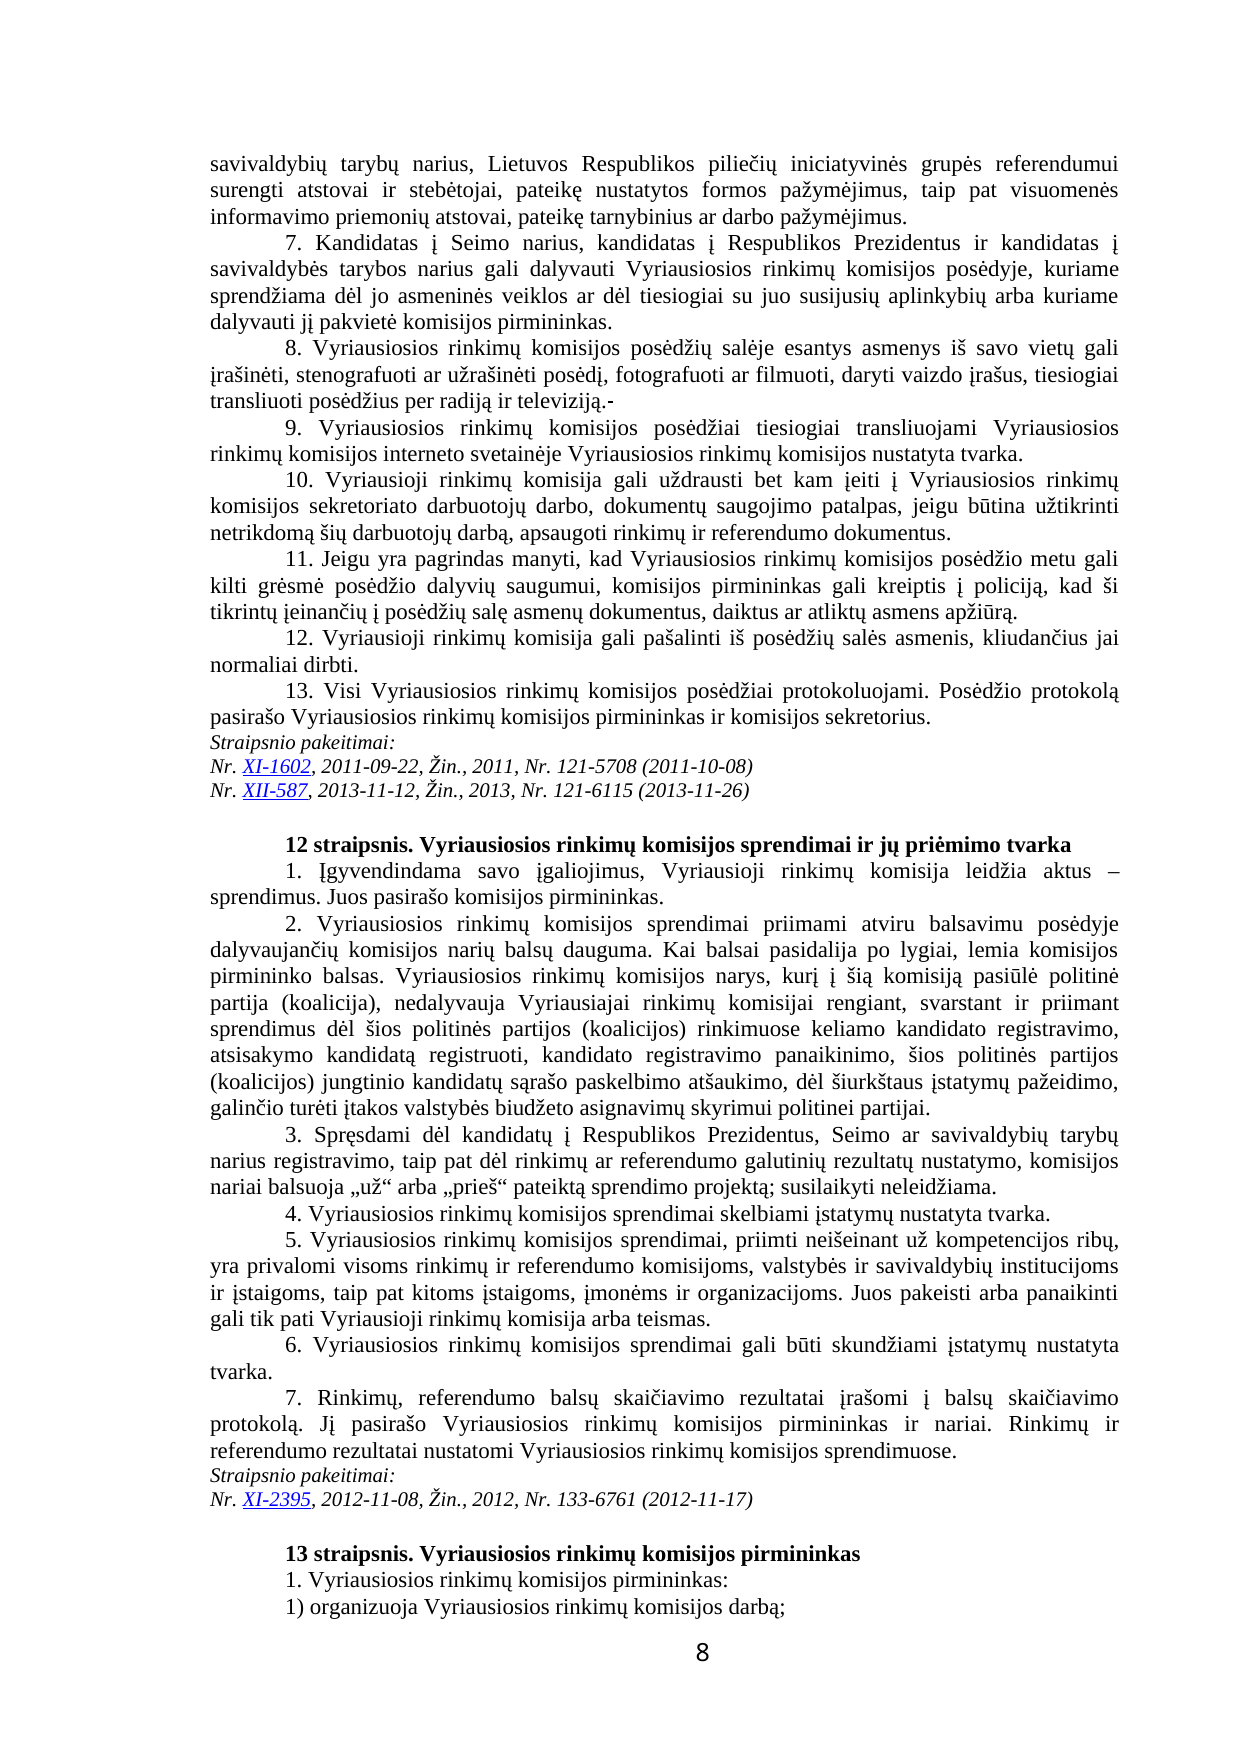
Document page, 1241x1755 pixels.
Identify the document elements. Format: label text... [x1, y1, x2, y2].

text Nr. XI-1602, 2011-09-22, Žin., 2011, Nr. 121-5708 (2011-10-08) [210, 754, 1120, 778]
text 1. Įgyvendindama savo įgaliojimus, Vyriausioji rinkimų komisija leidžia aktus – sprendimus. Juos pasirašo komisijos pirmininkas. [210, 857, 1120, 910]
text 13. Visi Vyriausiosios rinkimų komisijos posėdžiai protokoluojami. Posėdžio protokolą pasirašo Vyriausiosios rinkimų komisijos pirmininkas ir komisijos sekretorius. [210, 677, 1120, 730]
text 2. Vyriausiosios rinkimų komisijos sprendimai priimami atviru balsavimu posėdyje dalyvaujančių komisijos narių balsų dauguma. Kai balsai pasidalija po lygiai, lemia komisijos pirmininko balsas. Vyriausiosios rinkimų komisijos narys, kurį į šią komisiją pasiūlė politinė partija (koalicija), nedalyvauja Vyriausiajai rinkimų komisijai rengiant, svarstant ir priimant sprendimus dėl šios politinės partijos (koalicijos) rinkimuose keliamo kandidato registravimo, atsisakymo kandidatą registruoti, kandidato registravimo panaikinimo, šios politinės partijos (koalicijos) jungtinio kandidatų sąrašo paskelbimo atšaukimo, dėl šiurkštaus įstatymų pažeidimo, galinčio turėti įtakos valstybės biudžeto asignavimų skyrimui politinei partijai. [210, 910, 1120, 1121]
text 4. Vyriausiosios rinkimų komisijos sprendimai skelbiami įstatymų nustatyta tvarka. [210, 1200, 1120, 1226]
text 5. Vyriausiosios rinkimų komisijos sprendimai, priimti neišeinant už kompetencijos ribų, yra privalomi visoms rinkimų ir referendumo komisijoms, valstybės ir savivaldybių institucijoms ir įstaigoms, taip pat kitoms įstaigoms, įmonėms ir organizacijoms. Juos pakeisti arba panaikinti gali tik pati Vyriausioji rinkimų komisija arba teismas. [210, 1226, 1120, 1331]
text Straipsnio pakeitimai: [210, 730, 1120, 754]
text 12 straipsnis. Vyriausiosios rinkimų komisijos sprendimai ir jų priėmimo tvarka [285, 831, 1120, 857]
text Nr. XII-587, 2013-11-12, Žin., 2013, Nr. 121-6115 (2013-11-26) [210, 778, 1120, 802]
text 13 straipsnis. Vyriausiosios rinkimų komisijos pirmininkas [210, 1540, 1120, 1566]
text Nr. XI-2395, 2012-11-08, Žin., 2012, Nr. 133-6761 (2012-11-17) [210, 1487, 1120, 1511]
text Straipsnio pakeitimai: [210, 1463, 1120, 1487]
text 11. Jeigu yra pagrindas manyti, kad Vyriausiosios rinkimų komisijos posėdžio metu gali kilti grėsmė posėdžio dalyvių saugumui, komisijos pirmininkas gali kreiptis į policiją, kad ši tikrintų įeinančių į posėdžių salę asmenų dokumentus, daiktus ar atliktų asmens apžiūrą. [210, 545, 1120, 624]
text 8. Vyriausiosios rinkimų komisijos posėdžių salėje esantys asmenys iš savo vietų gali įrašinėti, stenografuoti ar užrašinėti posėdį, fotografuoti ar filmuoti, daryti vaizdo įrašus, tiesiogiai transliuoti posėdžius per radiją ir televiziją. [210, 334, 1120, 413]
text 10. Vyriausioji rinkimų komisija gali uždrausti bet kam įeiti į Vyriausiosios rinkimų komisijos sekretoriato darbuotojų darbo, dokumentų saugojimo patalpas, jeigu būtina užtikrinti netrikdomą šių darbuotojų darbą, apsaugoti rinkimų ir referendumo dokumentus. [210, 466, 1120, 545]
text 3. Spręsdami dėl kandidatų į Respublikos Prezidentus, Seimo ar savivaldybių tarybų narius registravimo, taip pat dėl rinkimų ar referendumo galutinių rezultatų nustatymo, komisijos nariai balsuoja „už“ arba „prieš“ pateiktą sprendimo projektą; susilaikyti neleidžiama. [210, 1121, 1120, 1200]
text 6. Vyriausiosios rinkimų komisijos sprendimai gali būti skundžiami įstatymų nustatyta tvarka. [210, 1331, 1120, 1384]
text 7. Rinkimų, referendumo balsų skaičiavimo rezultatai įrašomi į balsų skaičiavimo protokolą. Jį pasirašo Vyriausiosios rinkimų komisijos pirmininkas ir nariai. Rinkimų ir referendumo rezultatai nustatomi Vyriausiosios rinkimų komisijos sprendimuose. [210, 1384, 1120, 1463]
text 9. Vyriausiosios rinkimų komisijos posėdžiai tiesiogiai transliuojami Vyriausiosios rinkimų komisijos interneto svetainėje Vyriausiosios rinkimų komisijos nustatyta tvarka. [210, 413, 1120, 466]
text savivaldybių tarybų narius, Lietuvos Respublikos piliečių iniciatyvinės grupės referendumui surengti atstovai ir stebėtojai, pateikę nustatytos formos pažymėjimus, taip pat visuomenės informavimo priemonių atstovai, pateikę tarnybinius ar darbo pažymėjimus. [210, 150, 1120, 229]
text 12. Vyriausioji rinkimų komisija gali pašalinti iš posėdžių salės asmenis, kliudančius jai normaliai dirbti. [210, 624, 1120, 677]
text 1. Vyriausiosios rinkimų komisijos pirmininkas: [210, 1566, 1120, 1593]
text 1) organizuoja Vyriausiosios rinkimų komisijos darbą; [210, 1593, 1120, 1619]
text 7. Kandidatas į Seimo narius, kandidatas į Respublikos Prezidentus ir kandidatas į savivaldybės tarybos narius gali dalyvauti Vyriausiosios rinkimų komisijos posėdyje, kuriame sprendžiama dėl jo asmeninės veiklos ar dėl tiesiogiai su juo susijusių aplinkybių arba kuriame dalyvauti jį pakvietė komisijos pirmininkas. [210, 229, 1120, 334]
